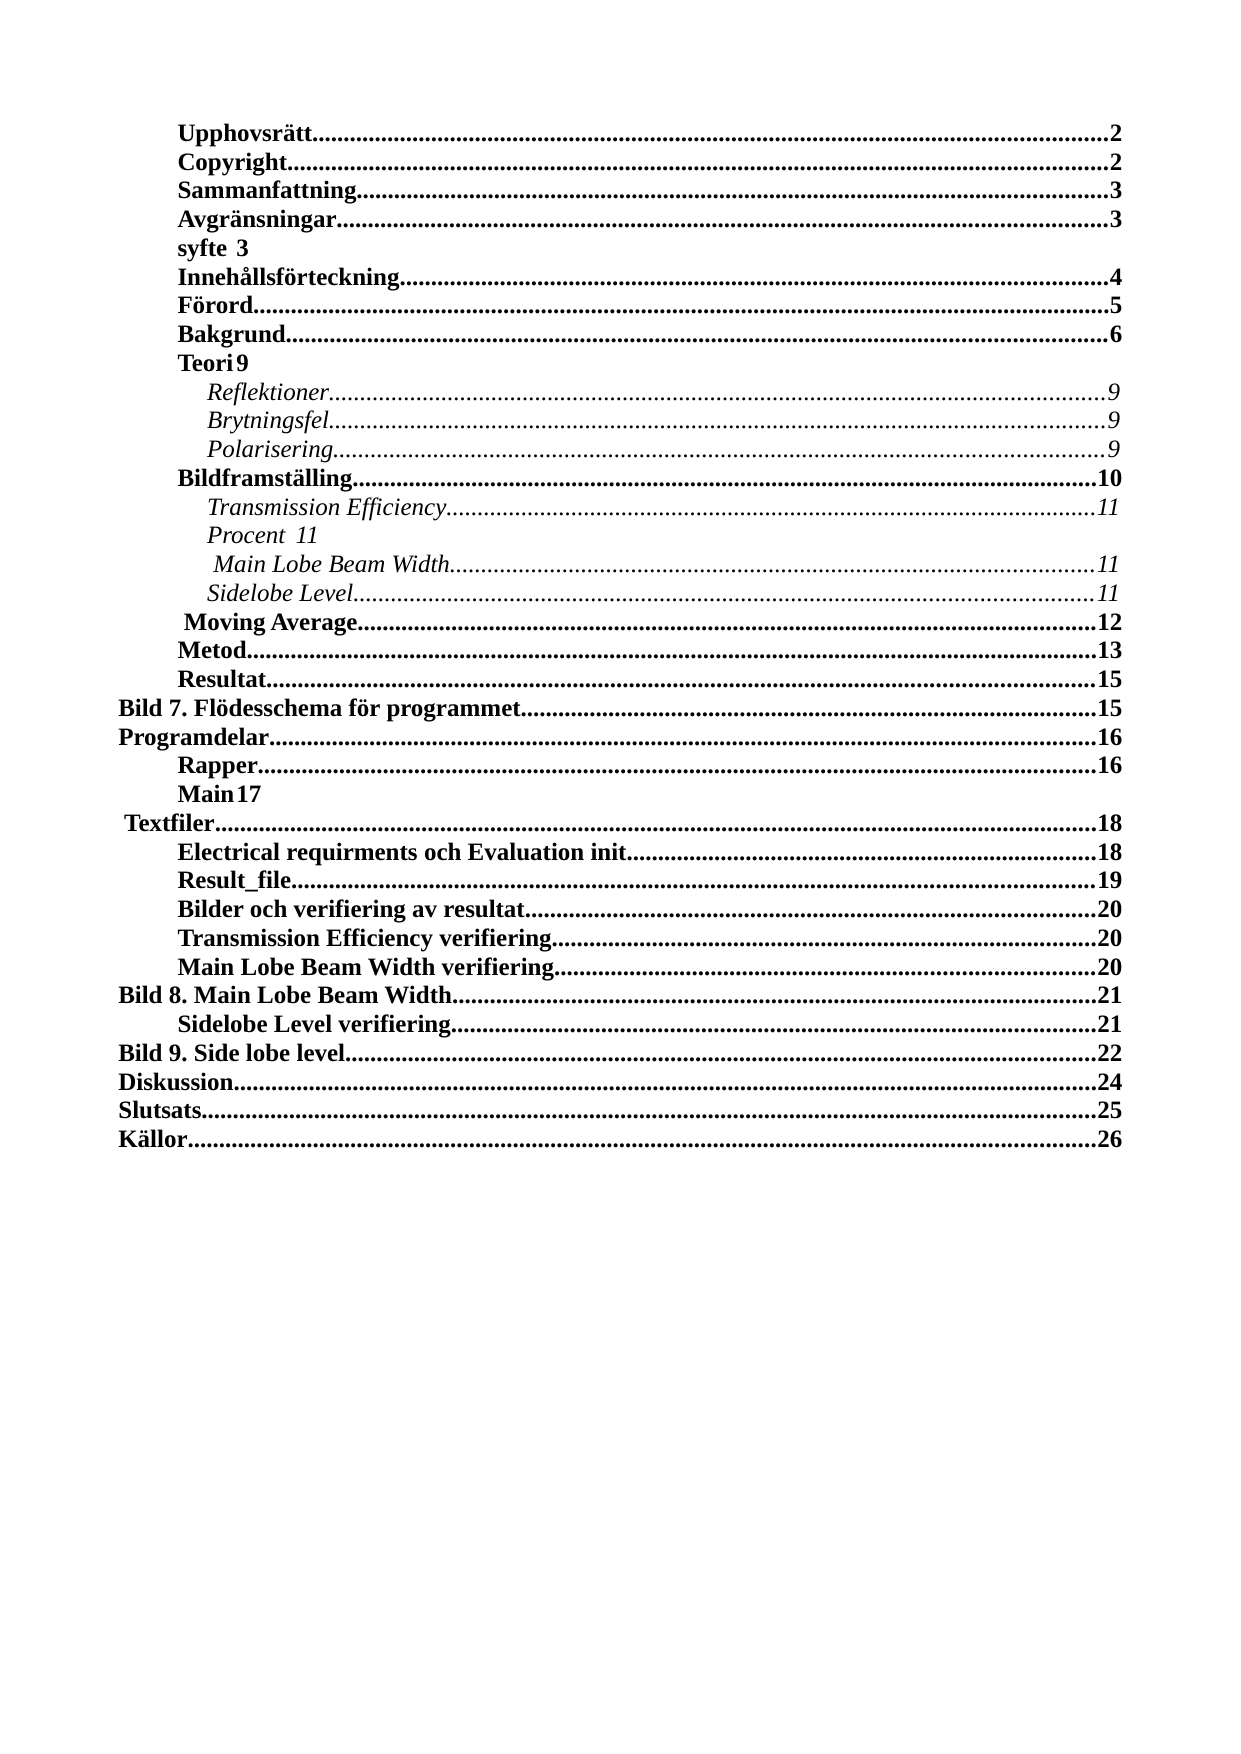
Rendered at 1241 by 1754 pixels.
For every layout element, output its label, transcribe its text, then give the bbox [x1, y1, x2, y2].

text Metod 13 [177, 636, 1122, 664]
text Sidelobe Level 11 [207, 578, 1122, 607]
text Bild 8. Main Lobe Beam Width 21 [118, 981, 1122, 1009]
text Bild 7. Flödesschema för programmet. 15 [118, 693, 1122, 722]
text Bilder och verifiering av resultat 20 [177, 894, 1122, 923]
text Källor 26 [118, 1124, 1122, 1153]
text Programdelar 16 [118, 722, 1122, 751]
text Procent 11 [207, 521, 1122, 549]
text Avgränsningar 3 [177, 204, 1122, 233]
text Textfiler 18 [118, 808, 1122, 837]
text Transmission Efficiency verifiering 20 [177, 923, 1122, 952]
text Main Lobe Beam Width verifiering 20 [177, 952, 1122, 981]
text Main Lobe Beam Width 11 [207, 549, 1122, 578]
text Sammanfattning 3 [177, 176, 1122, 204]
text Polarisering 9 [207, 434, 1122, 463]
text Teori 9 [177, 348, 1122, 377]
text Copyright 2 [177, 147, 1122, 176]
text Upphovsrätt 2 [177, 118, 1122, 147]
text Sidelobe Level verifiering 21 [177, 1009, 1122, 1038]
text Electrical requirments och Evaluation init 18 [177, 837, 1122, 866]
text Resultat 15 [177, 664, 1122, 693]
text Moving Average 12 [177, 607, 1122, 636]
text Transmission Efficiency 11 [207, 492, 1122, 521]
text Brytningsfel 9 [207, 406, 1122, 434]
text Diskussion 24 [118, 1067, 1122, 1096]
text Rapper 16 [177, 751, 1122, 779]
text Förord 5 [177, 291, 1122, 319]
text Bildframställing 10 [177, 463, 1122, 492]
text Main 17 [177, 779, 1122, 808]
text Bild 9. Side lobe level 22 [118, 1038, 1122, 1067]
text Reflektioner 9 [207, 377, 1122, 406]
text Result_file 19 [177, 866, 1122, 894]
text Slutsats 25 [118, 1096, 1122, 1124]
text Bakgrund 6 [177, 319, 1122, 348]
text Innehållsförteckning 4 [177, 262, 1122, 291]
text syfte 3 [177, 233, 1122, 262]
